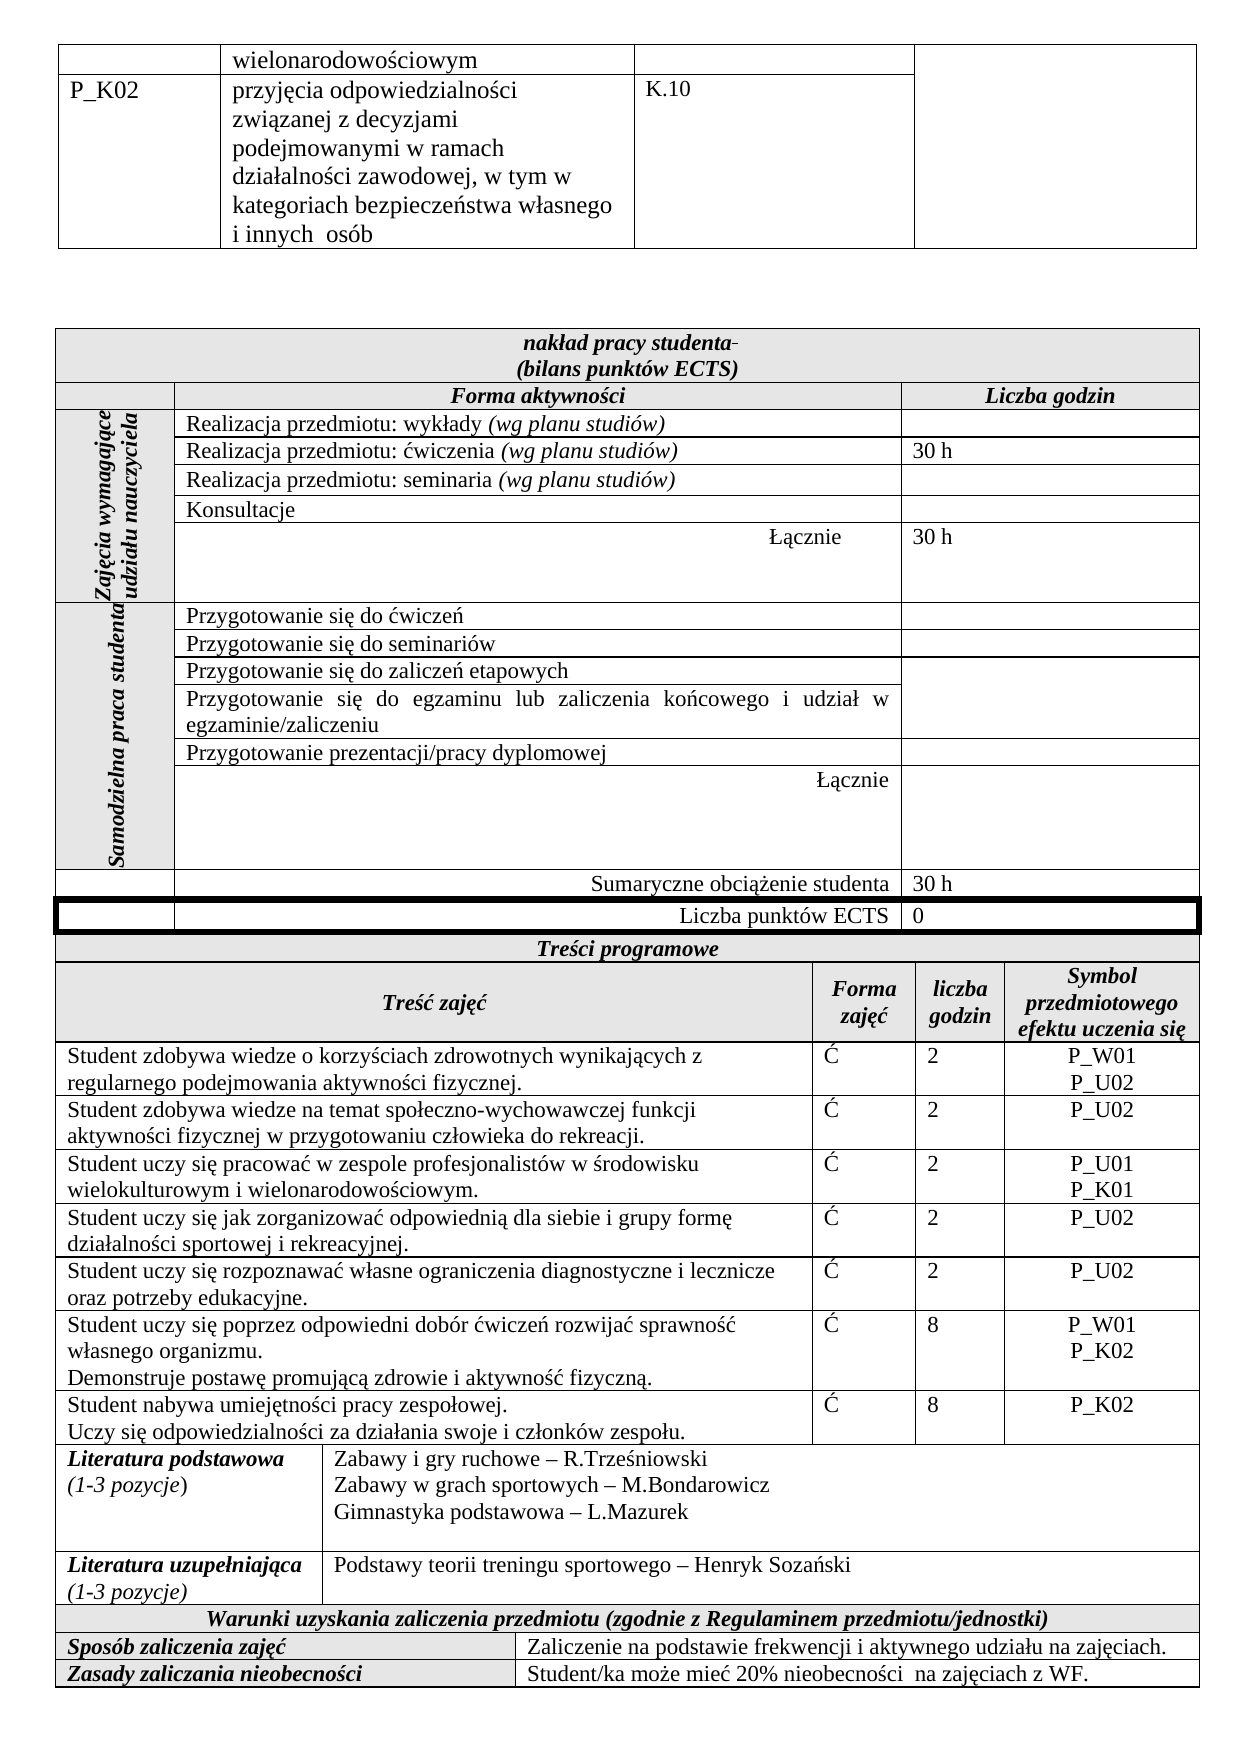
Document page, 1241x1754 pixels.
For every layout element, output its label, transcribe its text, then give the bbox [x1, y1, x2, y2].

table_cell 30 h [902, 438, 1199, 464]
table_cell Przygotowanie się do ćwiczeń [175, 603, 901, 629]
table_cell Przygotowanie się do zaliczeń etapowych [175, 658, 901, 684]
table_cell Łącznie [175, 523, 901, 602]
table_cell Zaliczenie na podstawie frekwencji i aktywnego udziału na zajęciach. [516, 1633, 1199, 1659]
table_cell P_U02 [1005, 1096, 1199, 1149]
table_cell Student/ka może mieć 20% nieobecności na zajęciach z WF. [516, 1660, 1199, 1686]
table_cell 8 [916, 1391, 1004, 1444]
table_cell Student uczy się pracować w zespole profesjonalistów w środowisku wielokulturowym i wielonarodowościowym. [56, 1150, 812, 1203]
table_cell P_K02 [59, 75, 220, 248]
table_cell [635, 45, 914, 74]
table_cell [902, 410, 1199, 436]
table_cell 2 [916, 1043, 1004, 1095]
table_cell Literatura uzupełniająca (1-3 pozycje) [56, 1552, 322, 1604]
table_cell P_W01 P_U02 [1005, 1043, 1199, 1095]
table_header nakład pracy studenta (bilans punktów ECTS) [56, 329, 1199, 382]
table_cell Zajęcia wymagające udziału nauczyciela [56, 410, 174, 602]
table_cell 8 [916, 1311, 1004, 1390]
table_cell Liczba godzin [902, 383, 1199, 409]
table_cell Ć [813, 1204, 915, 1256]
table_cell Przygotowanie prezentacji/pracy dyplomowej [175, 739, 901, 765]
table_cell Sposób zaliczenia zajęć [56, 1633, 515, 1659]
table_cell Zasady zaliczania nieobecności [56, 1660, 515, 1686]
table_cell P_U02 [1005, 1258, 1199, 1310]
table_cell P_K02 [1005, 1391, 1199, 1444]
table_cell Przygotowanie się do egzaminu lub zaliczenia końcowego i udział w egzaminie/zaliczeniu [175, 685, 901, 737]
table_cell Student zdobywa wiedze o korzyściach zdrowotnych wynikających z regularnego podejmowania aktywności fizycznej. [56, 1043, 812, 1095]
table_cell P_U01 P_K01 [1005, 1150, 1199, 1203]
table_cell Ć [813, 1311, 915, 1390]
table_cell K.10 [635, 75, 914, 248]
table_cell Student zdobywa wiedze na temat społeczno-wychowawczej funkcji aktywności fizycznej w przygotowaniu człowieka do rekreacji. [56, 1096, 812, 1149]
table_cell Ć [813, 1096, 915, 1149]
table_cell [902, 496, 1199, 522]
table_cell Podstawy teorii treningu sportowego – Henryk Sozański [323, 1552, 1199, 1604]
table_cell Ć [813, 1150, 915, 1203]
table_cell 30 h [902, 870, 1199, 896]
table_cell [915, 45, 1196, 248]
table_cell [902, 766, 1199, 869]
table_cell Treść zajęć [56, 963, 812, 1041]
table_cell Student nabywa umiejętności pracy zespołowej. Uczy się odpowiedzialności za działania swoje i członków zespołu. [56, 1391, 812, 1444]
table_cell liczba godzin [916, 963, 1004, 1041]
table_cell P_U02 [1005, 1204, 1199, 1256]
table_cell Zabawy i gry ruchowe – R.Trześniowski Zabawy w grach sportowych – M.Bondarowicz Gimnastyka podstawowa – L.Mazurek [323, 1445, 1199, 1551]
table_cell 2 [916, 1150, 1004, 1203]
table_cell Ć [813, 1043, 915, 1095]
table_cell [902, 630, 1199, 656]
table_cell Student uczy się poprzez odpowiedni dobór ćwiczeń rozwijać sprawność własnego organizmu. Demonstruje postawę promującą zdrowie i aktywność fizyczną. [56, 1311, 812, 1390]
table_cell [902, 603, 1199, 629]
table_cell Forma aktywności [175, 383, 901, 409]
table_cell Łącznie [175, 766, 901, 869]
table_cell [902, 739, 1199, 765]
table_cell Samodzielna praca studenta [56, 603, 174, 869]
table_cell 2 [916, 1258, 1004, 1310]
table_cell Realizacja przedmiotu: seminaria (wg planu studiów) [175, 465, 901, 495]
table_cell Konsultacje [175, 496, 901, 522]
table_cell 30 h [902, 523, 1199, 602]
table_cell 0 [902, 903, 1196, 929]
table_cell P_W01 P_K02 [1005, 1311, 1199, 1390]
table_cell [902, 465, 1199, 495]
table_cell Student uczy się jak zorganizować odpowiednią dla siebie i grupy formę działalności sportowej i rekreacyjnej. [56, 1204, 812, 1256]
table_cell Treści programowe [56, 935, 1199, 961]
table_cell Student uczy się rozpoznawać własne ograniczenia diagnostyczne i lecznicze oraz potrzeby edukacyjne. [56, 1258, 812, 1310]
table_cell Przygotowanie się do seminariów [175, 630, 901, 656]
table_cell Liczba punktów ECTS [175, 903, 901, 929]
table_cell [902, 658, 1199, 737]
table_cell Forma zajęć [813, 963, 915, 1041]
table_cell Realizacja przedmiotu: ćwiczenia (wg planu studiów) [175, 438, 901, 464]
table_cell [59, 45, 220, 74]
table_cell Ć [813, 1258, 915, 1310]
table_cell Literatura podstawowa (1-3 pozycje) [56, 1445, 322, 1551]
table_cell Realizacja przedmiotu: wykłady (wg planu studiów) [175, 410, 901, 436]
table_cell [59, 903, 174, 929]
table_cell [56, 870, 174, 896]
table_cell Ć [813, 1391, 915, 1444]
table_cell [56, 383, 174, 409]
table_cell wielonarodowościowym [221, 45, 634, 74]
table_cell Warunki uzyskania zaliczenia przedmiotu (zgodnie z Regulaminem przedmiotu/jednostki) [56, 1605, 1199, 1632]
table_cell 2 [916, 1204, 1004, 1256]
table_cell Sumaryczne obciążenie studenta [175, 870, 901, 896]
table_cell 2 [916, 1096, 1004, 1149]
table_cell przyjęcia odpowiedzialności związanej z decyzjami podejmowanymi w ramach działalności zawodowej, w tym w kategoriach bezpieczeństwa własnego i innych osób [221, 75, 634, 248]
table_cell Symbol przedmiotowego efektu uczenia się [1005, 963, 1199, 1041]
